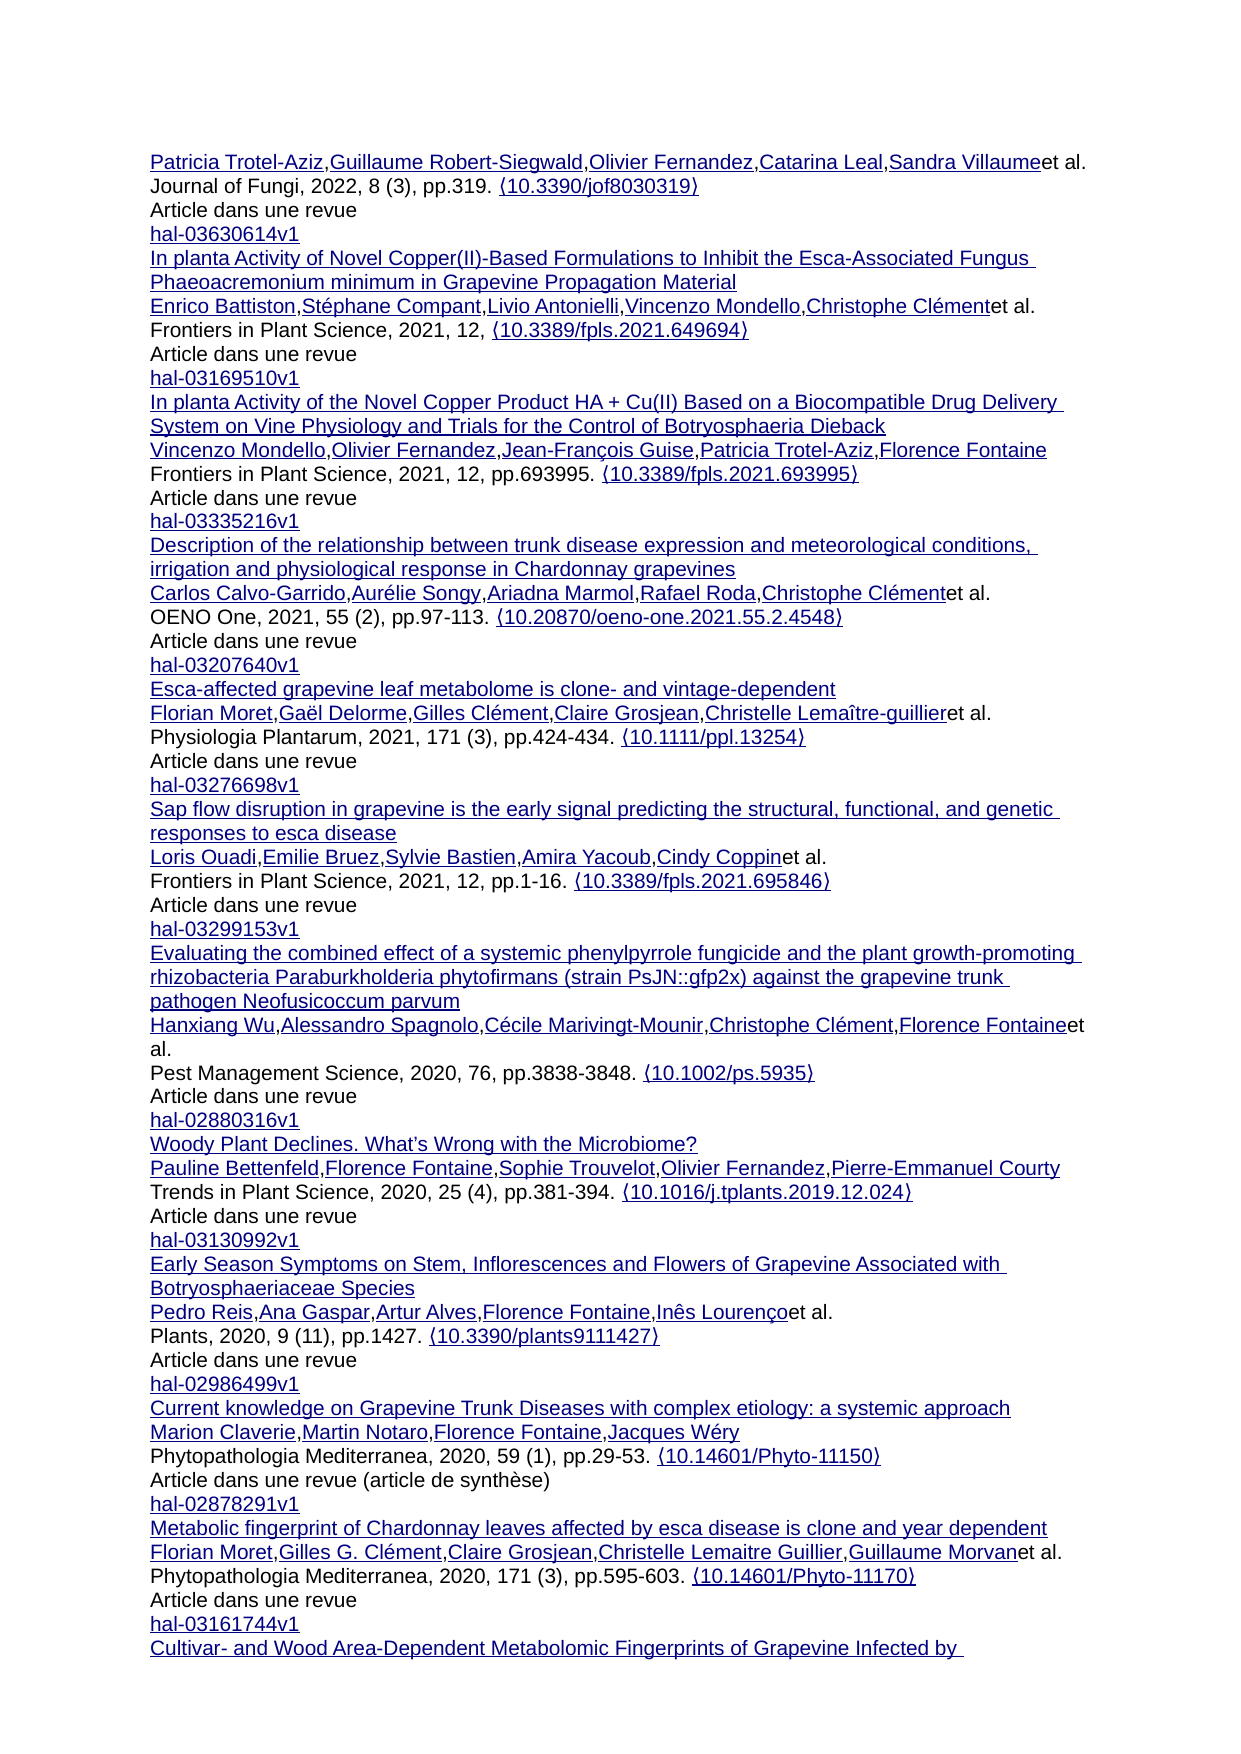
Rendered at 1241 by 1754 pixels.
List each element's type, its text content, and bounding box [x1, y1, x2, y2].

table_cell Patricia Trotel-Aziz,Guillaume Robert-Siegwald,Olivier Fernandez,Catarina Leal,Sandra Villaumeet al. Journal of Fungi, 2022, 8 (3), pp.319. ⟨10.3390/jof8030319⟩ Article dans une revue hal-03630614v1 [150, 150, 1090, 246]
table_cell Description of the relationship between trunk disease expression and meteorological conditions, irrigation and physiological response in Chardonnay grapevines Carlos Calvo-Garrido,Aurélie Songy,Ariadna Marmol,Rafael Roda,Christophe Clémentet al. OENO One, 2021, 55 (2), pp.97-113. ⟨10.20870/oeno-one.2021.55.2.4548⟩ Article dans une revue hal-03207640v1 [150, 533, 1090, 677]
table_cell In planta Activity of the Novel Copper Product HA + Cu(II) Based on a Biocompatible Drug Delivery System on Vine Physiology and Trials for the Control of Botryosphaeria Dieback Vincenzo Mondello,Olivier Fernandez,Jean-François Guise,Patricia Trotel-Aziz,Florence Fontaine Frontiers in Plant Science, 2021, 12, pp.693995. ⟨10.3389/fpls.2021.693995⟩ Article dans une revue hal-03335216v1 [150, 390, 1090, 533]
table_cell Esca‐affected grapevine leaf metabolome is clone‐ and vintage‐dependent Florian Moret,Gaël Delorme,Gilles Clément,Claire Grosjean,Christelle Lemaître‐guillieret al. Physiologia Plantarum, 2021, 171 (3), pp.424-434. ⟨10.1111/ppl.13254⟩ Article dans une revue hal-03276698v1 [150, 677, 1090, 797]
table_cell Woody Plant Declines. What’s Wrong with the Microbiome? Pauline Bettenfeld,Florence Fontaine,Sophie Trouvelot,Olivier Fernandez,Pierre-Emmanuel Courty Trends in Plant Science, 2020, 25 (4), pp.381-394. ⟨10.1016/j.tplants.2019.12.024⟩ Article dans une revue hal-03130992v1 [150, 1132, 1090, 1252]
table_cell Evaluating the combined effect of a systemic phenylpyrrole fungicide and the plant growth-promoting rhizobacteria Paraburkholderia phytofirmans (strain PsJN::gfp2x) against the grapevine trunk pathogen Neofusicoccum parvum Hanxiang Wu,Alessandro Spagnolo,Cécile Marivingt-Mounir,Christophe Clément,Florence Fontaineet al. Pest Management Science, 2020, 76, pp.3838-3848. ⟨10.1002/ps.5935⟩ Article dans une revue hal-02880316v1 [150, 941, 1090, 1132]
table_cell In planta Activity of Novel Copper(II)-Based Formulations to Inhibit the Esca-Associated Fungus Phaeoacremonium minimum in Grapevine Propagation Material Enrico Battiston,Stéphane Compant,Livio Antonielli,Vincenzo Mondello,Christophe Clémentet al. Frontiers in Plant Science, 2021, 12, ⟨10.3389/fpls.2021.649694⟩ Article dans une revue hal-03169510v1 [150, 246, 1090, 389]
table_cell Sap flow disruption in grapevine is the early signal predicting the structural, functional, and genetic responses to esca disease Loris Ouadi,Emilie Bruez,Sylvie Bastien,Amira Yacoub,Cindy Coppinet al. Frontiers in Plant Science, 2021, 12, pp.1-16. ⟨10.3389/fpls.2021.695846⟩ Article dans une revue hal-03299153v1 [150, 797, 1090, 941]
table_cell Current knowledge on Grapevine Trunk Diseases with complex etiology: a systemic approach Marion Claverie,Martin Notaro,Florence Fontaine,Jacques Wéry Phytopathologia Mediterranea, 2020, 59 (1), pp.29-53. ⟨10.14601/Phyto-11150⟩ Article dans une revue (article de synthèse) hal-02878291v1 [150, 1396, 1090, 1516]
table_cell Metabolic fingerprint of Chardonnay leaves affected by esca disease is clone and year dependent Florian Moret,Gilles G. Clément,Claire Grosjean,Christelle Lemaitre Guillier,Guillaume Morvanet al. Phytopathologia Mediterranea, 2020, 171 (3), pp.595-603. ⟨10.14601/Phyto-11170⟩ Article dans une revue hal-03161744v1 [150, 1516, 1090, 1635]
table_cell Cultivar- and Wood Area-Dependent Metabolomic Fingerprints of Grapevine Infected by [150, 1635, 1090, 1659]
table_cell Early Season Symptoms on Stem, Inflorescences and Flowers of Grapevine Associated with Botryosphaeriaceae Species Pedro Reis,Ana Gaspar,Artur Alves,Florence Fontaine,Inês Lourençoet al. Plants, 2020, 9 (11), pp.1427. ⟨10.3390/plants9111427⟩ Article dans une revue hal-02986499v1 [150, 1252, 1090, 1396]
